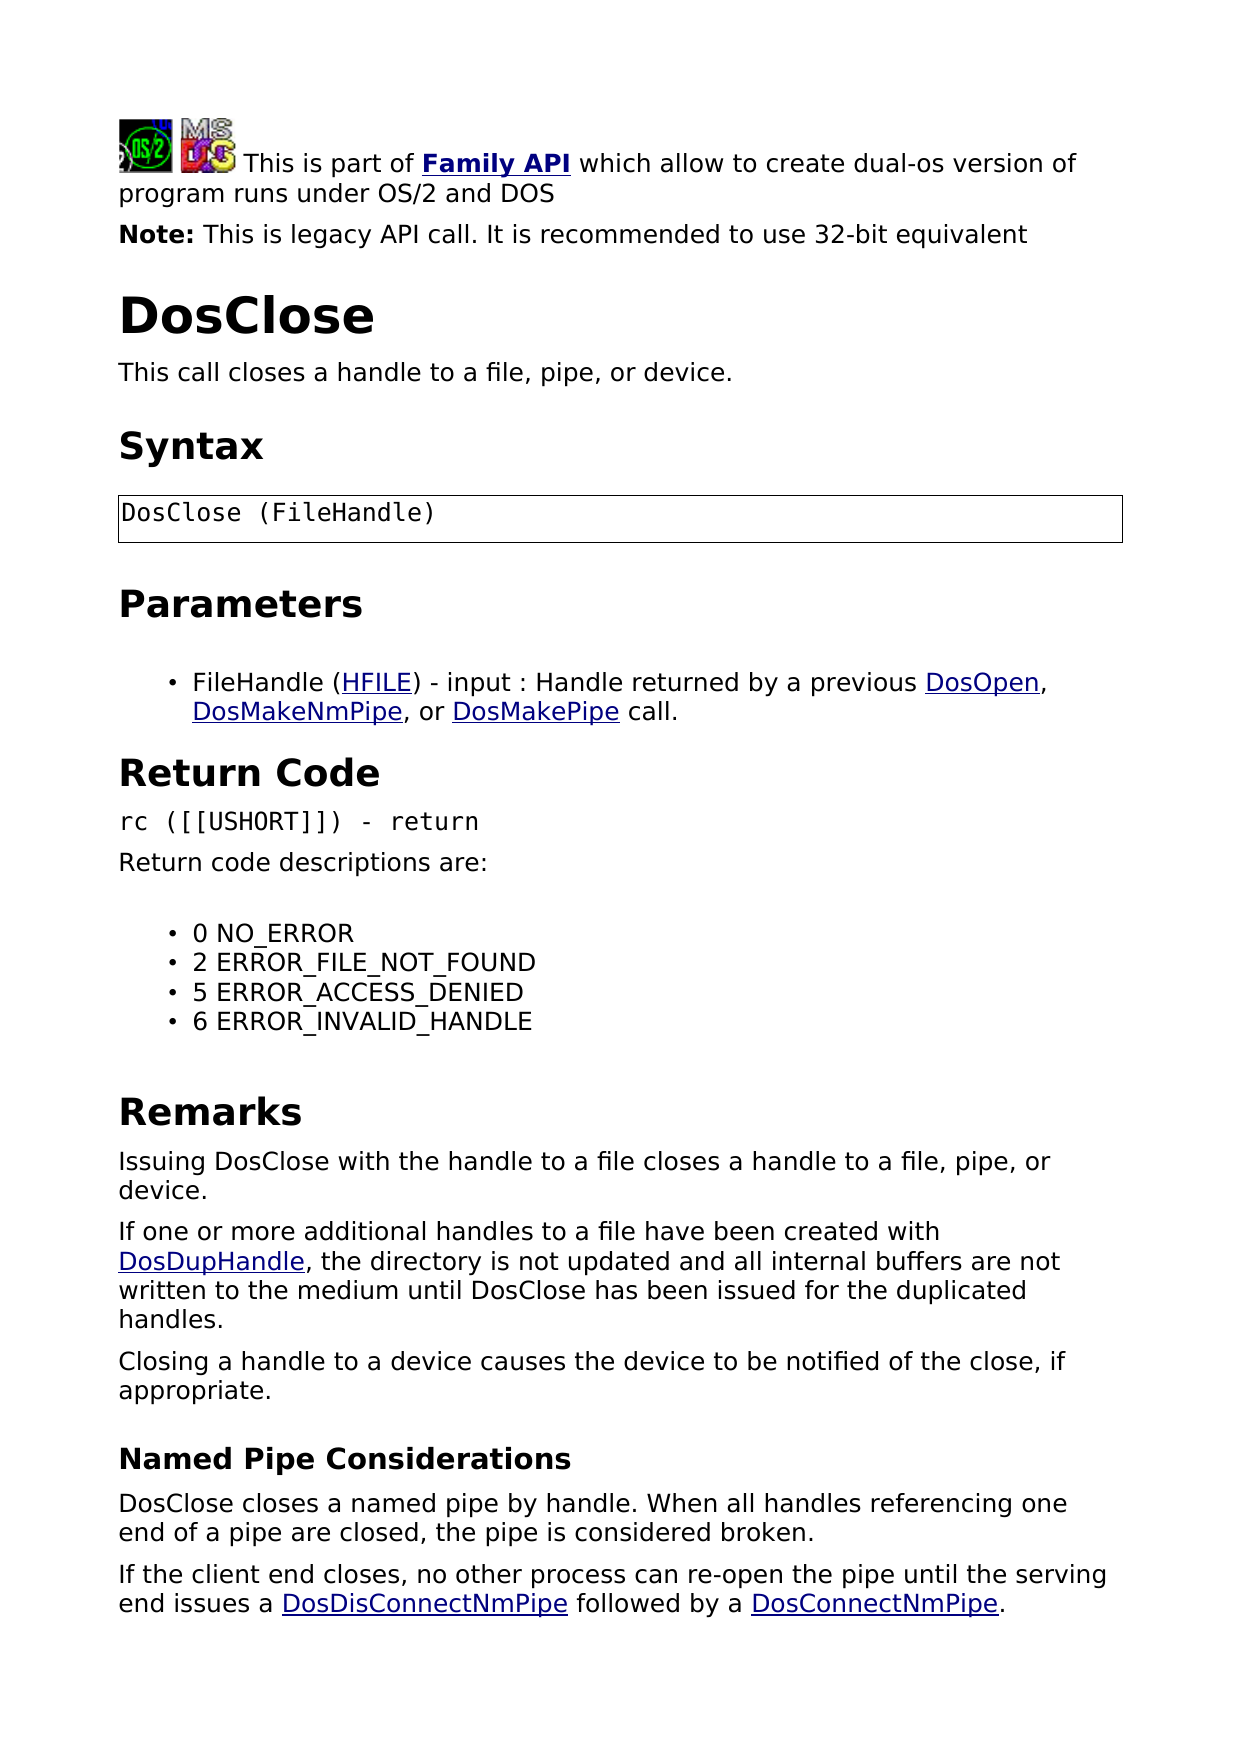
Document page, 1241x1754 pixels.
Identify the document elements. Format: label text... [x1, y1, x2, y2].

text If the client end closes, no other process can re-open the pipe until the serving end issues a DosDisConnectNmPipe followed by a DosConnectNmPipe. [118, 1560, 1122, 1618]
subtitle DosClose [118, 287, 1122, 345]
list FileHandle (HFILE) - input : Handle returned by a previous DosOpen, DosMakeNmPipe, or DosMakePipe call. [177, 668, 1122, 726]
list 6 ERROR_INVALID_HANDLE [177, 1007, 1122, 1036]
text rc ([[USHORT]]) - return [118, 807, 1122, 836]
text Return code descriptions are: [118, 848, 1122, 877]
text Note: This is legacy API call. It is recommended to use 32-bit equivalent [118, 220, 1122, 249]
subtitle Remarks [118, 1091, 1122, 1134]
subtitle Named Pipe Considerations [118, 1442, 1122, 1476]
picture [180, 118, 236, 173]
text Issuing DosClose with the handle to a file closes a handle to a file, pipe, or device. [118, 1147, 1122, 1205]
text If one or more additional handles to a file have been created with DosDupHandle, the directory is not updated and all internal buffers are not written to the medium until DosClose has been issued for the duplicated handles. [118, 1217, 1122, 1334]
list 0 NO_ERROR [177, 919, 1122, 948]
subtitle Return Code [118, 751, 1122, 795]
list 5 ERROR_ACCESS_DENIED [177, 978, 1122, 1007]
table_header DosClose (FileHandle) [119, 496, 1122, 542]
text This is part of Family API which allow to create dual-os version of program runs under OS/2 and DOS [118, 118, 1122, 208]
picture [118, 118, 173, 173]
subtitle Syntax [118, 424, 1122, 468]
subtitle Parameters [118, 582, 1122, 626]
text DosClose closes a named pipe by handle. When all handles referencing one end of a pipe are closed, the pipe is considered broken. [118, 1489, 1122, 1547]
list 2 ERROR_FILE_NOT_FOUND [177, 948, 1122, 978]
text Closing a handle to a device causes the device to be notified of the close, if appropriate. [118, 1347, 1122, 1405]
text This call closes a handle to a file, pipe, or device. [118, 358, 1122, 387]
